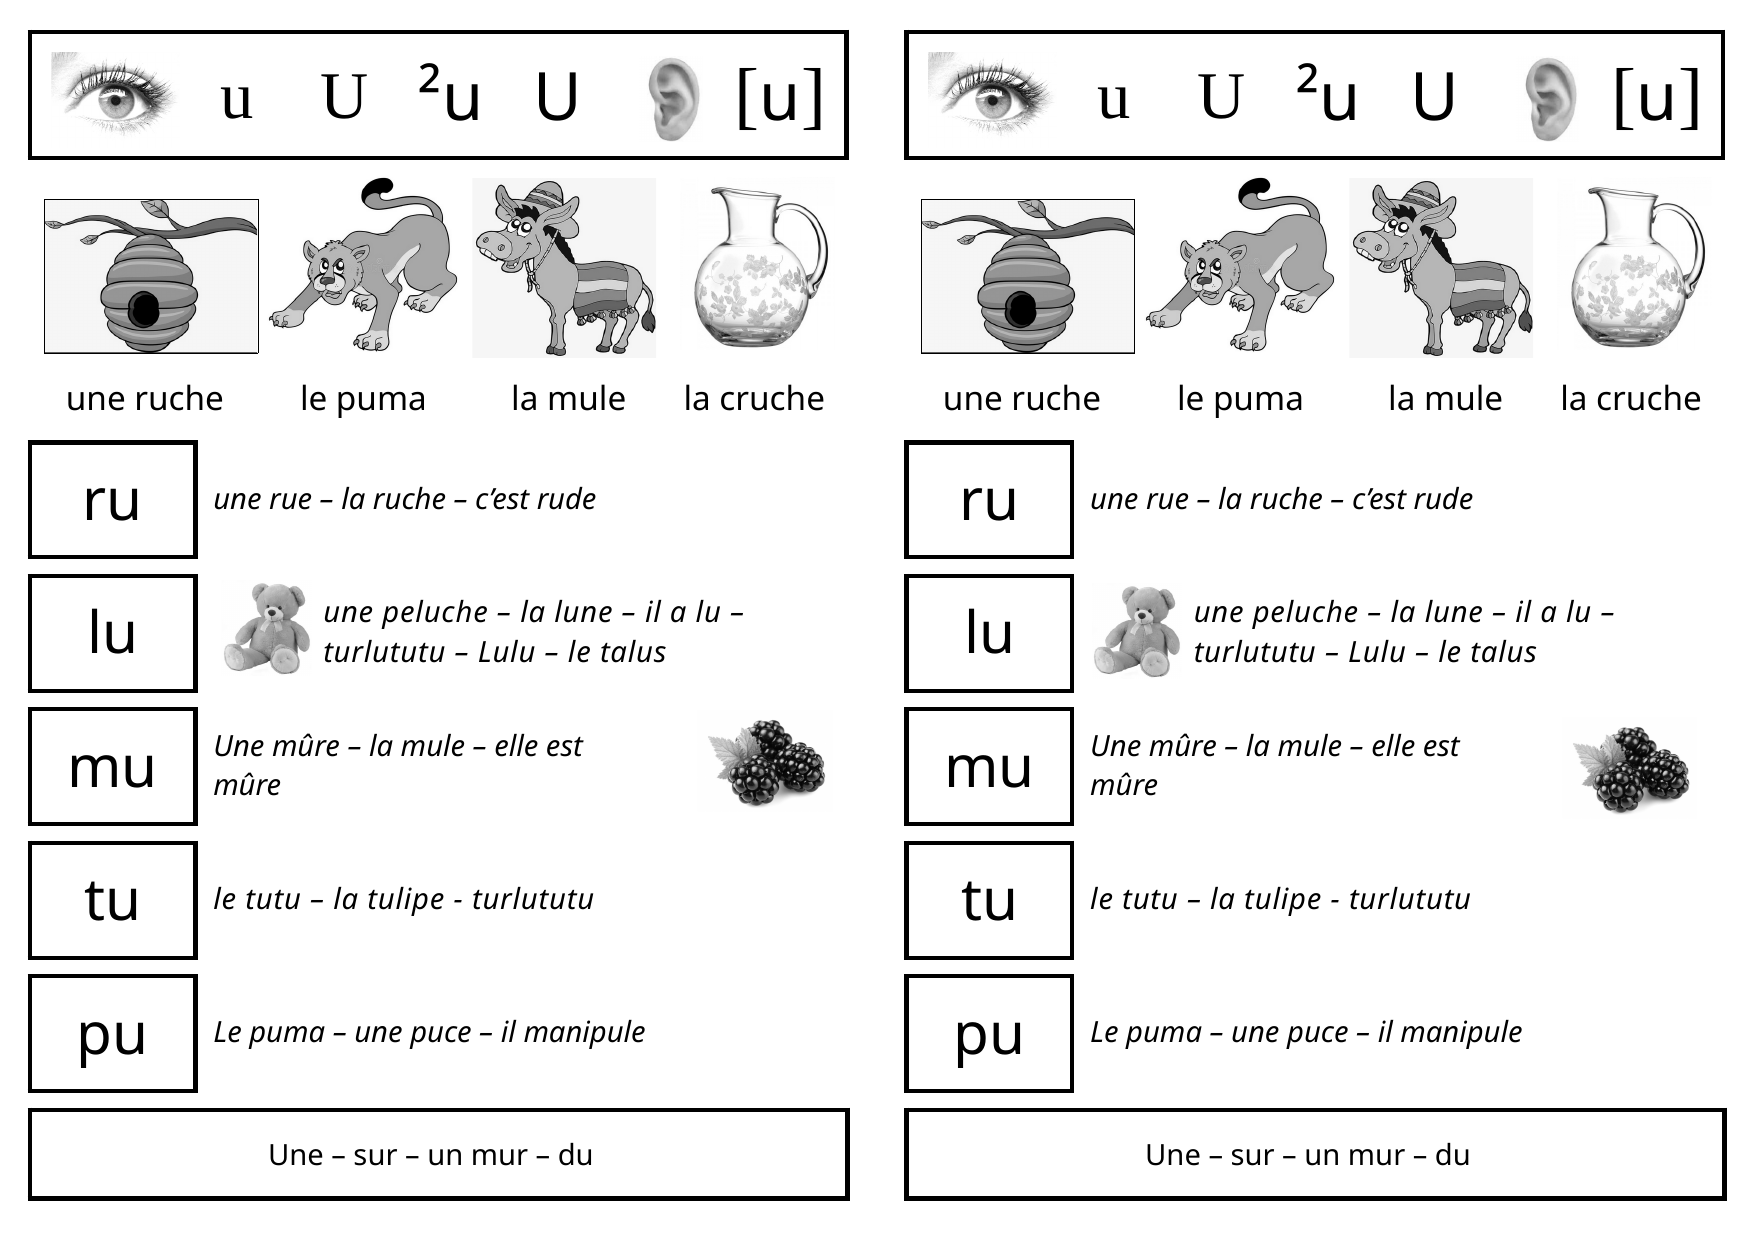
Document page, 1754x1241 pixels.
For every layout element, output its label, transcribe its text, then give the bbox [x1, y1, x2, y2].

table_header u [1061, 34, 1168, 156]
table_header [u] [1591, 34, 1721, 156]
table_cell [30, 160, 260, 369]
table_header le tutu – la tulipe - turlututu [198, 841, 847, 956]
table_header [u] [714, 34, 844, 156]
table_cell la cruche [662, 369, 846, 426]
table_cell la mule [467, 369, 662, 426]
table_header une rue – la ruche – c’est rude [1074, 440, 1724, 555]
table_header U [1381, 34, 1488, 156]
table_cell [260, 353, 467, 369]
table_cell [260, 160, 467, 352]
table_cell [662, 160, 846, 369]
table_cell une ruche [30, 369, 260, 426]
table_header pu [909, 978, 1070, 1089]
table_header U [1168, 34, 1274, 156]
table_header [1488, 34, 1591, 156]
table_header une rue – la ruche – c’est rude [198, 440, 847, 555]
table_header u [184, 34, 291, 156]
table_header Une mûre – la mule – elle est mûre [1074, 707, 1551, 818]
table_cell [1539, 160, 1723, 369]
table_header une peluche – la lune – il a lu – turlututu – Lulu – le talus [198, 574, 847, 689]
table_cell [467, 160, 662, 369]
table_header Le puma – une puce – il manipule [198, 974, 847, 1089]
table_header tu [32, 845, 193, 956]
table_header U [291, 34, 398, 156]
table_header ²u [1275, 34, 1381, 156]
picture [51, 52, 180, 148]
table_header U [505, 34, 611, 156]
table_cell [906, 160, 1137, 369]
table_header tu [909, 845, 1070, 956]
table_header [611, 34, 714, 156]
table_header lu [909, 578, 1070, 689]
table_cell la mule [1344, 369, 1539, 426]
table_header mu [909, 711, 1070, 822]
table_header ru [909, 445, 1070, 555]
table_header Une – sur – un mur – du [909, 1112, 1722, 1196]
table_header lu [32, 578, 193, 689]
table_cell le puma [260, 369, 467, 426]
table_header le tutu – la tulipe - turlututu [1074, 841, 1724, 956]
table_header pu [32, 978, 193, 1089]
table_cell une ruche [906, 369, 1137, 426]
table_header ²u [398, 34, 504, 156]
table_cell la cruche [1539, 369, 1723, 426]
picture [928, 52, 1057, 148]
table_cell [1137, 160, 1343, 352]
table_header une peluche – la lune – il a lu – turlututu – Lulu – le talus [1193, 574, 1724, 689]
table_header mu [32, 711, 193, 822]
table_header [32, 34, 184, 156]
table_cell [1344, 160, 1539, 369]
table_cell le puma [1137, 369, 1343, 426]
table_cell [1137, 353, 1343, 369]
table_header [1708, 707, 1724, 818]
table_header Une mûre – la mule – elle est mûre [198, 707, 686, 822]
table_header [909, 34, 1061, 156]
table_header ru [32, 445, 193, 555]
table_header Le puma – une puce – il manipule [1074, 974, 1724, 1089]
table_header Une – sur – un mur – du [32, 1112, 845, 1196]
